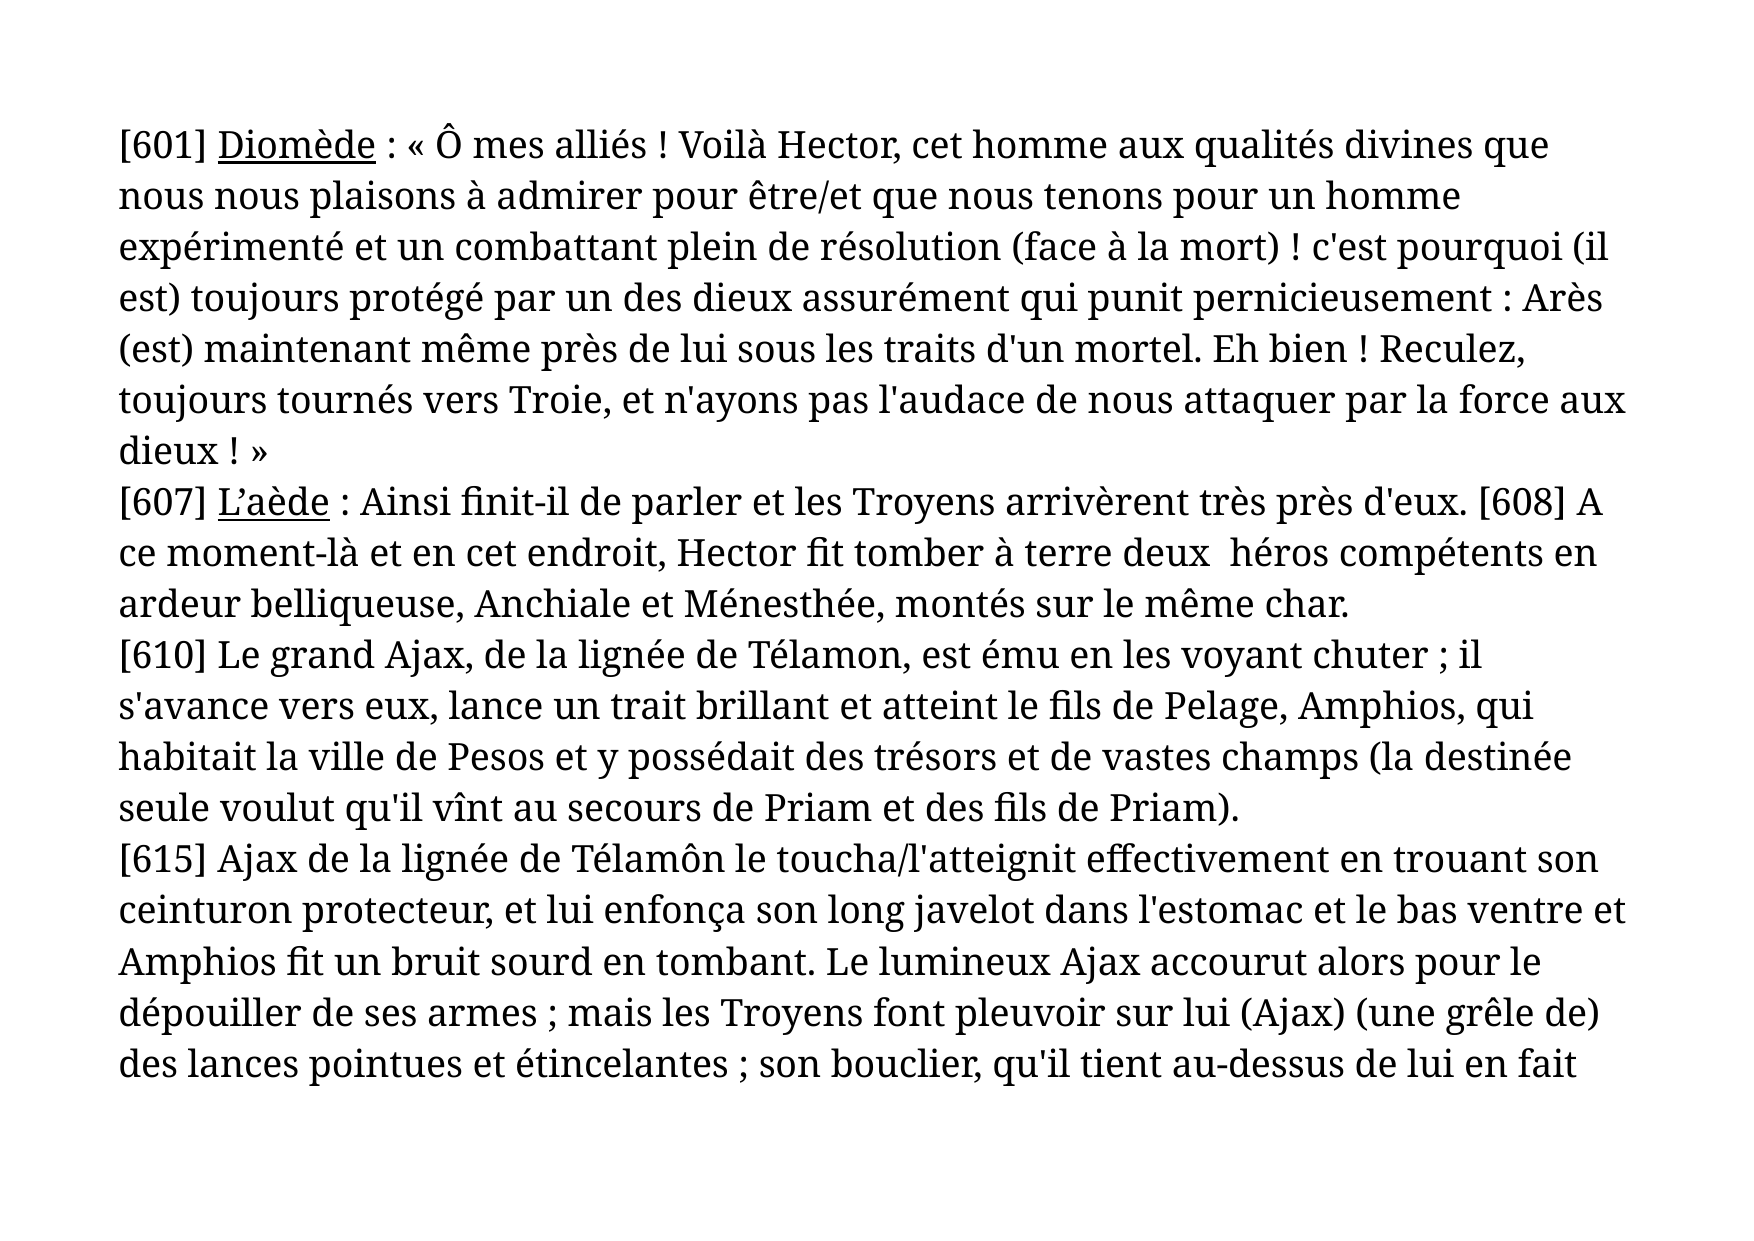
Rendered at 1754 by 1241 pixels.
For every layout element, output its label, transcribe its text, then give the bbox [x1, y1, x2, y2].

text [607] L’aède : Ainsi finit-il de parler et les Troyens arrivèrent très près d'eux. [608] A ce moment-là et en cet endroit, Hector fit tomber à terre deux héros compétents en ardeur belliqueuse, Anchiale et Ménesthée, montés sur le même char. [118, 475, 1636, 628]
text [615] Ajax de la lignée de Télamôn le toucha/l'atteignit effectivement en trouant son ceinturon protecteur, et lui enfonça son long javelot dans l'estomac et le bas ventre et Amphios fit un bruit sourd en tombant. Le lumineux Ajax accourut alors pour le dépouiller de ses armes ; mais les Troyens font pleuvoir sur lui (Ajax) (une grêle de) des lances pointues et étincelantes ; son bouclier, qu'il tient au-dessus de lui en fait [118, 833, 1636, 1088]
text [601] Diomède : « Ô mes alliés ! Voilà Hector, cet homme aux qualités divines que nous nous plaisons à admirer pour être/et que nous tenons pour un homme expérimenté et un combattant plein de résolution (face à la mort) ! c'est pourquoi (il est) toujours protégé par un des dieux assurément qui punit pernicieusement : Arès (est) maintenant même près de lui sous les traits d'un mortel. Eh bien ! Reculez, toujours tournés vers Troie, et n'ayons pas l'audace de nous attaquer par la force aux dieux ! » [118, 118, 1636, 475]
text [610] Le grand Ajax, de la lignée de Télamon, est ému en les voyant chuter ; il s'avance vers eux, lance un trait brillant et atteint le fils de Pelage, Amphios, qui habitait la ville de Pesos et y possédait des trésors et de vastes champs (la destinée seule voulut qu'il vînt au secours de Priam et des fils de Priam). [118, 628, 1636, 833]
